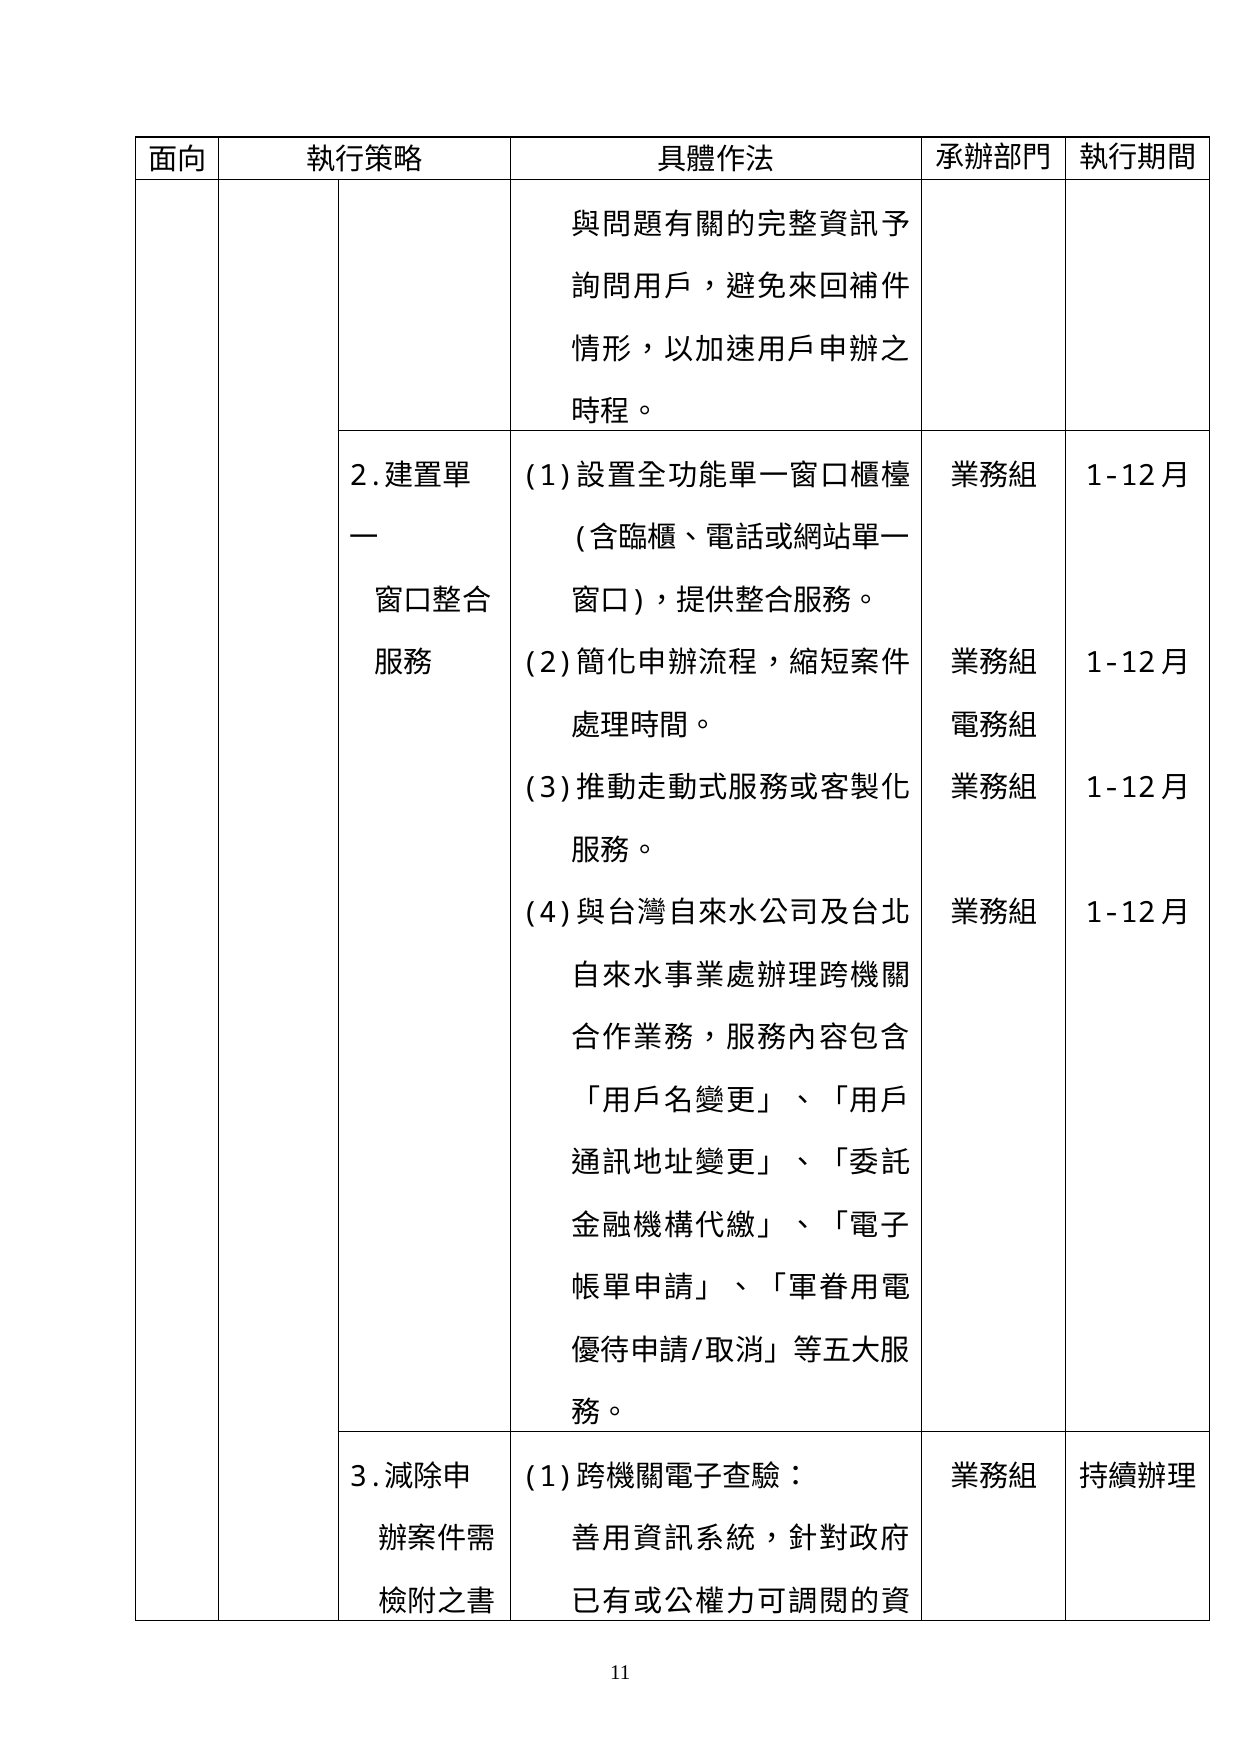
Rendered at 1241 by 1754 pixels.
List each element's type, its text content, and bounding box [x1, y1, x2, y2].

table_cell 持續辦理 [1066, 1432, 1209, 1619]
table_header 執行期間 [1066, 138, 1209, 179]
table_cell 1-12月 1-12月 1-12月 1-12月 [1066, 431, 1209, 1431]
table_cell 業務組 [922, 1432, 1065, 1619]
table_cell 跨機關電子查驗： 善用資訊系統，針對政府已有或公權力可調閱的資 [511, 1432, 921, 1619]
table_cell 3.減除申辦案件需檢附之書 [339, 1432, 510, 1619]
table_header 具體作法 [511, 138, 921, 179]
table_cell 設置全功能單一窗口櫃檯(含臨櫃、電話或網站單一窗口)，提供整合服務。 簡化申辦流程，縮短案件處理時間。 推動走動式服務或客製化服務。 與台灣自來水公司及台北自來水事業處辦理跨機關合作業務，服務內容包含「用戶名變更」、「用戶通訊地址變更」、「委託金融機構代繳」、「電子帳單申請」、「軍眷用電優待申請/取消」等五大服務。 [511, 431, 921, 1431]
table_cell [1066, 180, 1209, 430]
table_cell 業務組 業務組 電務組 業務組 業務組 [922, 431, 1065, 1431]
table_cell 2.建置單一 窗口整合服務 [339, 431, 510, 1431]
table_cell 瞭解用戶需求，檢討既有服務措施，並運用多元策略，提升服務便捷度。 提供多重且便利案件申辦管道，如網路、郵遞、電話及「台電e櫃檯」APP。 提供多元化的繳費措施，包括代繳、代收、信用卡付款、個人行動裝置及至服務中心（所）櫃檯繳費或預繳等多種便利性管道。 力行一次告知服務，服務人員除能精確回答用戶問題、嫻熟各項申請表格填寫外，並應主動正確提供與問題有關的完整資訊予詢問用戶，避免來回補件情形，以加速用戶申辦之時程。 [511, 180, 921, 430]
table_header 執行策略 [219, 138, 510, 179]
table_cell [219, 180, 338, 1619]
table_cell [136, 180, 218, 1619]
table_cell [339, 180, 510, 430]
table_header 承辦部門 [922, 138, 1065, 179]
table_cell [922, 180, 1065, 430]
table_header 面向 [136, 138, 218, 179]
